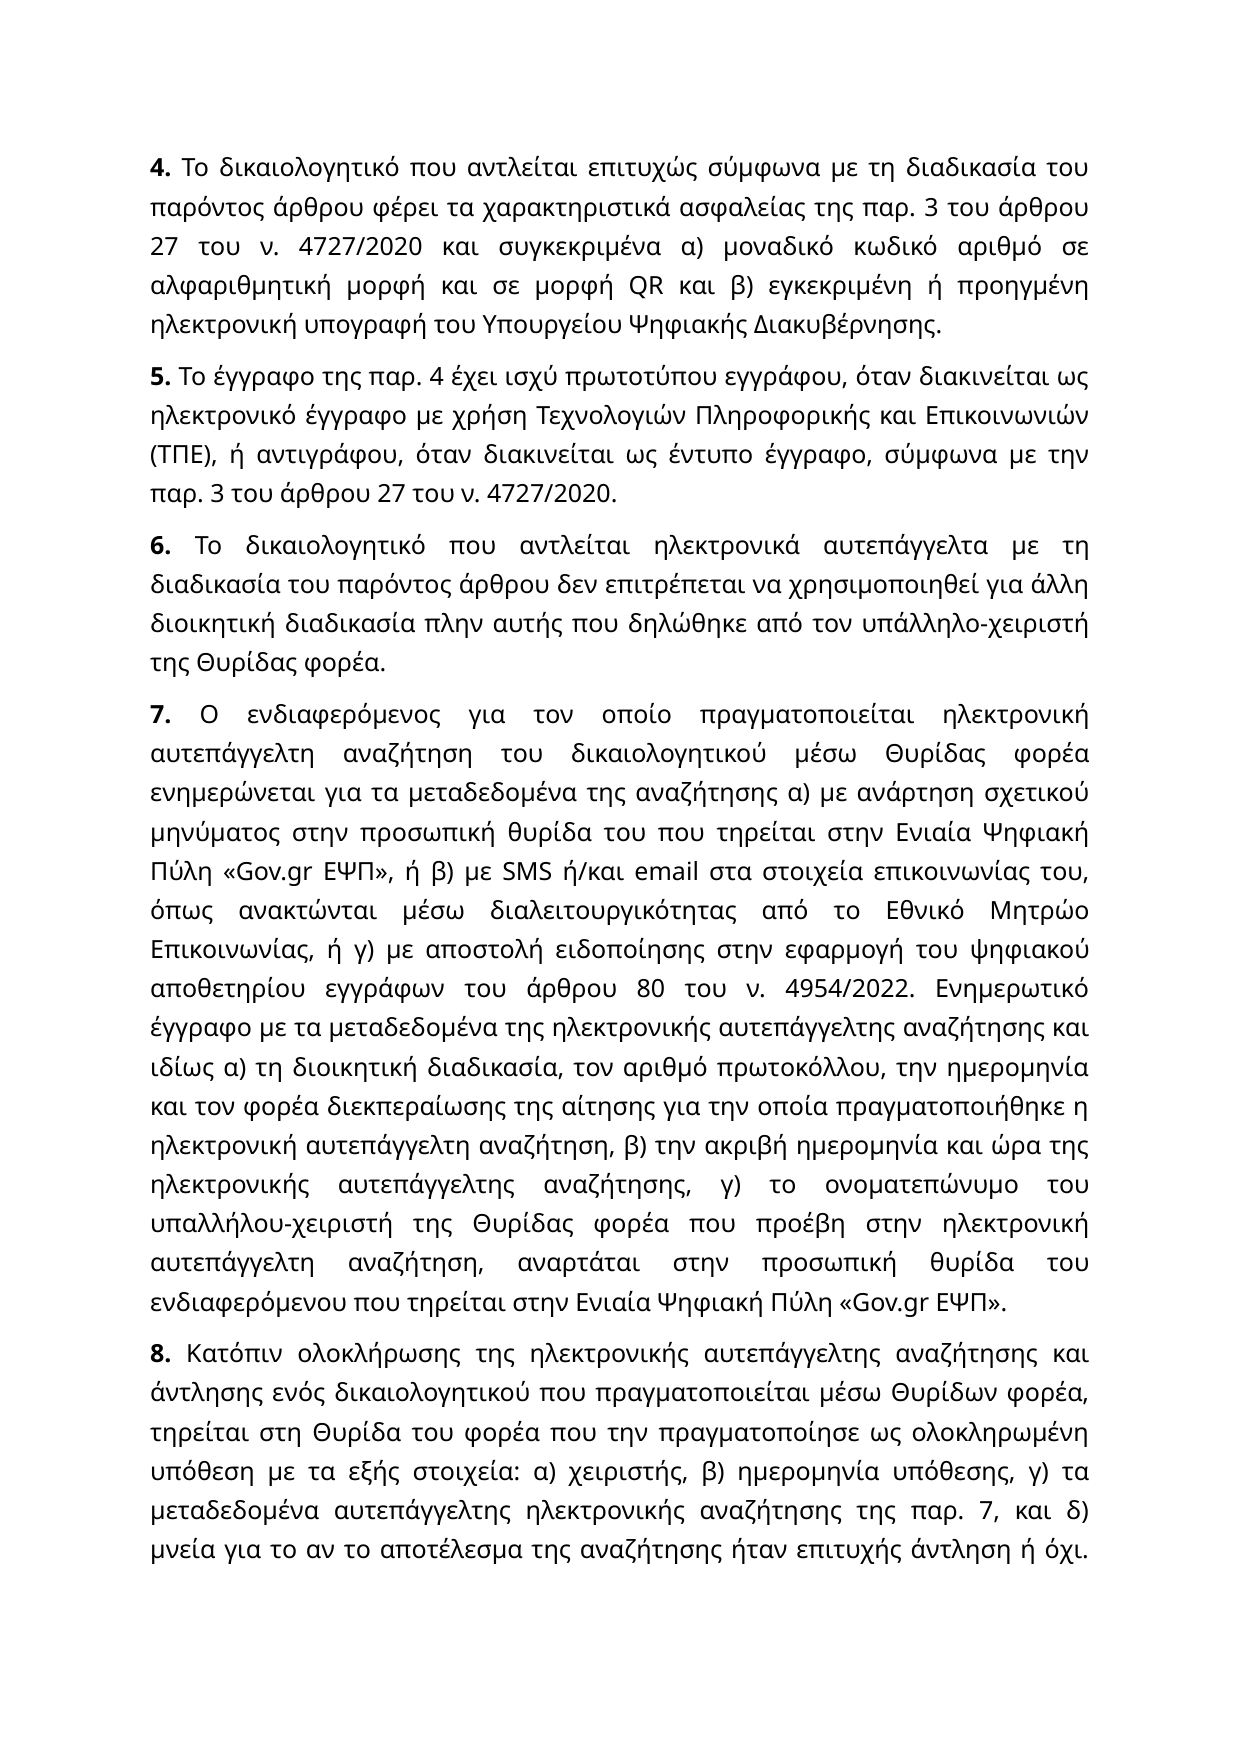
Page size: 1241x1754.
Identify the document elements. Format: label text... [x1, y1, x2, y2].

text 6. Το δικαιολογητικό που αντλείται ηλεκτρονικά αυτεπάγγελτα με τη διαδικασία του παρόντος άρθρου δεν επιτρέπεται να χρησιμοποιηθεί για άλλη διοικητική διαδικασία πλην αυτής που δηλώθηκε από τον υπάλληλο-χειριστή της Θυρίδας φορέα. [150, 527, 1090, 679]
text 4. Το δικαιολογητικό που αντλείται επιτυχώς σύμφωνα με τη διαδικασία του παρόντος άρθρου φέρει τα χαρακτηριστικά ασφαλείας της παρ. 3 του άρθρου 27 του ν. 4727/2020 και συγκεκριμένα α) μοναδικό κωδικό αριθμό σε αλφαριθμητική μορφή και σε μορφή QR και β) εγκεκριμένη ή προηγμένη ηλεκτρονική υπογραφή του Υπουργείου Ψηφιακής Διακυβέρνησης. [150, 150, 1090, 341]
text 8. Κατόπιν ολοκλήρωσης της ηλεκτρονικής αυτεπάγγελτης αναζήτησης και άντλησης ενός δικαιολογητικού που πραγματοποιείται μέσω Θυρίδων φορέα, τηρείται στη Θυρίδα του φορέα που την πραγματοποίησε ως ολοκληρωμένη υπόθεση με τα εξής στοιχεία: α) χειριστής, β) ημερομηνία υπόθεσης, γ) τα μεταδεδομένα αυτεπάγγελτης ηλεκτρονικής αναζήτησης της παρ. 7, και δ) μνεία για το αν το αποτέλεσμα της αναζήτησης ήταν επιτυχής άντληση ή όχι. [150, 1336, 1090, 1566]
text 7. Ο ενδιαφερόμενος για τον οποίο πραγματοποιείται ηλεκτρονική αυτεπάγγελτη αναζήτηση του δικαιολογητικού μέσω Θυρίδας φορέα ενημερώνεται για τα μεταδεδομένα της αναζήτησης α) με ανάρτηση σχετικού μηνύματος στην προσωπική θυρίδα του που τηρείται στην Ενιαία Ψηφιακή Πύλη «Gov.gr ΕΨΠ», ή β) με SMS ή/και email στα στοιχεία επικοινωνίας του, όπως ανακτώνται μέσω διαλειτουργικότητας από το Εθνικό Μητρώο Επικοινωνίας, ή γ) με αποστολή ειδοποίησης στην εφαρμογή του ψηφιακού αποθετηρίου εγγράφων του άρθρου 80 του ν. 4954/2022. Ενημερωτικό έγγραφο με τα μεταδεδομένα της ηλεκτρονικής αυτεπάγγελτης αναζήτησης και ιδίως α) τη διοικητική διαδικασία, τον αριθμό πρωτοκόλλου, την ημερομηνία και τον φορέα διεκπεραίωσης της αίτησης για την οποία πραγματοποιήθηκε η ηλεκτρονική αυτεπάγγελτη αναζήτηση, β) την ακριβή ημερομηνία και ώρα της ηλεκτρονικής αυτεπάγγελτης αναζήτησης, γ) το ονοματεπώνυμο του υπαλλήλου-χειριστή της Θυρίδας φορέα που προέβη στην ηλεκτρονική αυτεπάγγελτη αναζήτηση, αναρτάται στην προσωπική θυρίδα του ενδιαφερόμενου που τηρείται στην Ενιαία Ψηφιακή Πύλη «Gov.gr ΕΨΠ». [150, 697, 1090, 1318]
text 5. Το έγγραφο της παρ. 4 έχει ισχύ πρωτοτύπου εγγράφου, όταν διακινείται ως ηλεκτρονικό έγγραφο με χρήση Τεχνολογιών Πληροφορικής και Επικοινωνιών (ΤΠΕ), ή αντιγράφου, όταν διακινείται ως έντυπο έγγραφο, σύμφωνα με την παρ. 3 του άρθρου 27 του ν. 4727/2020. [150, 358, 1090, 510]
